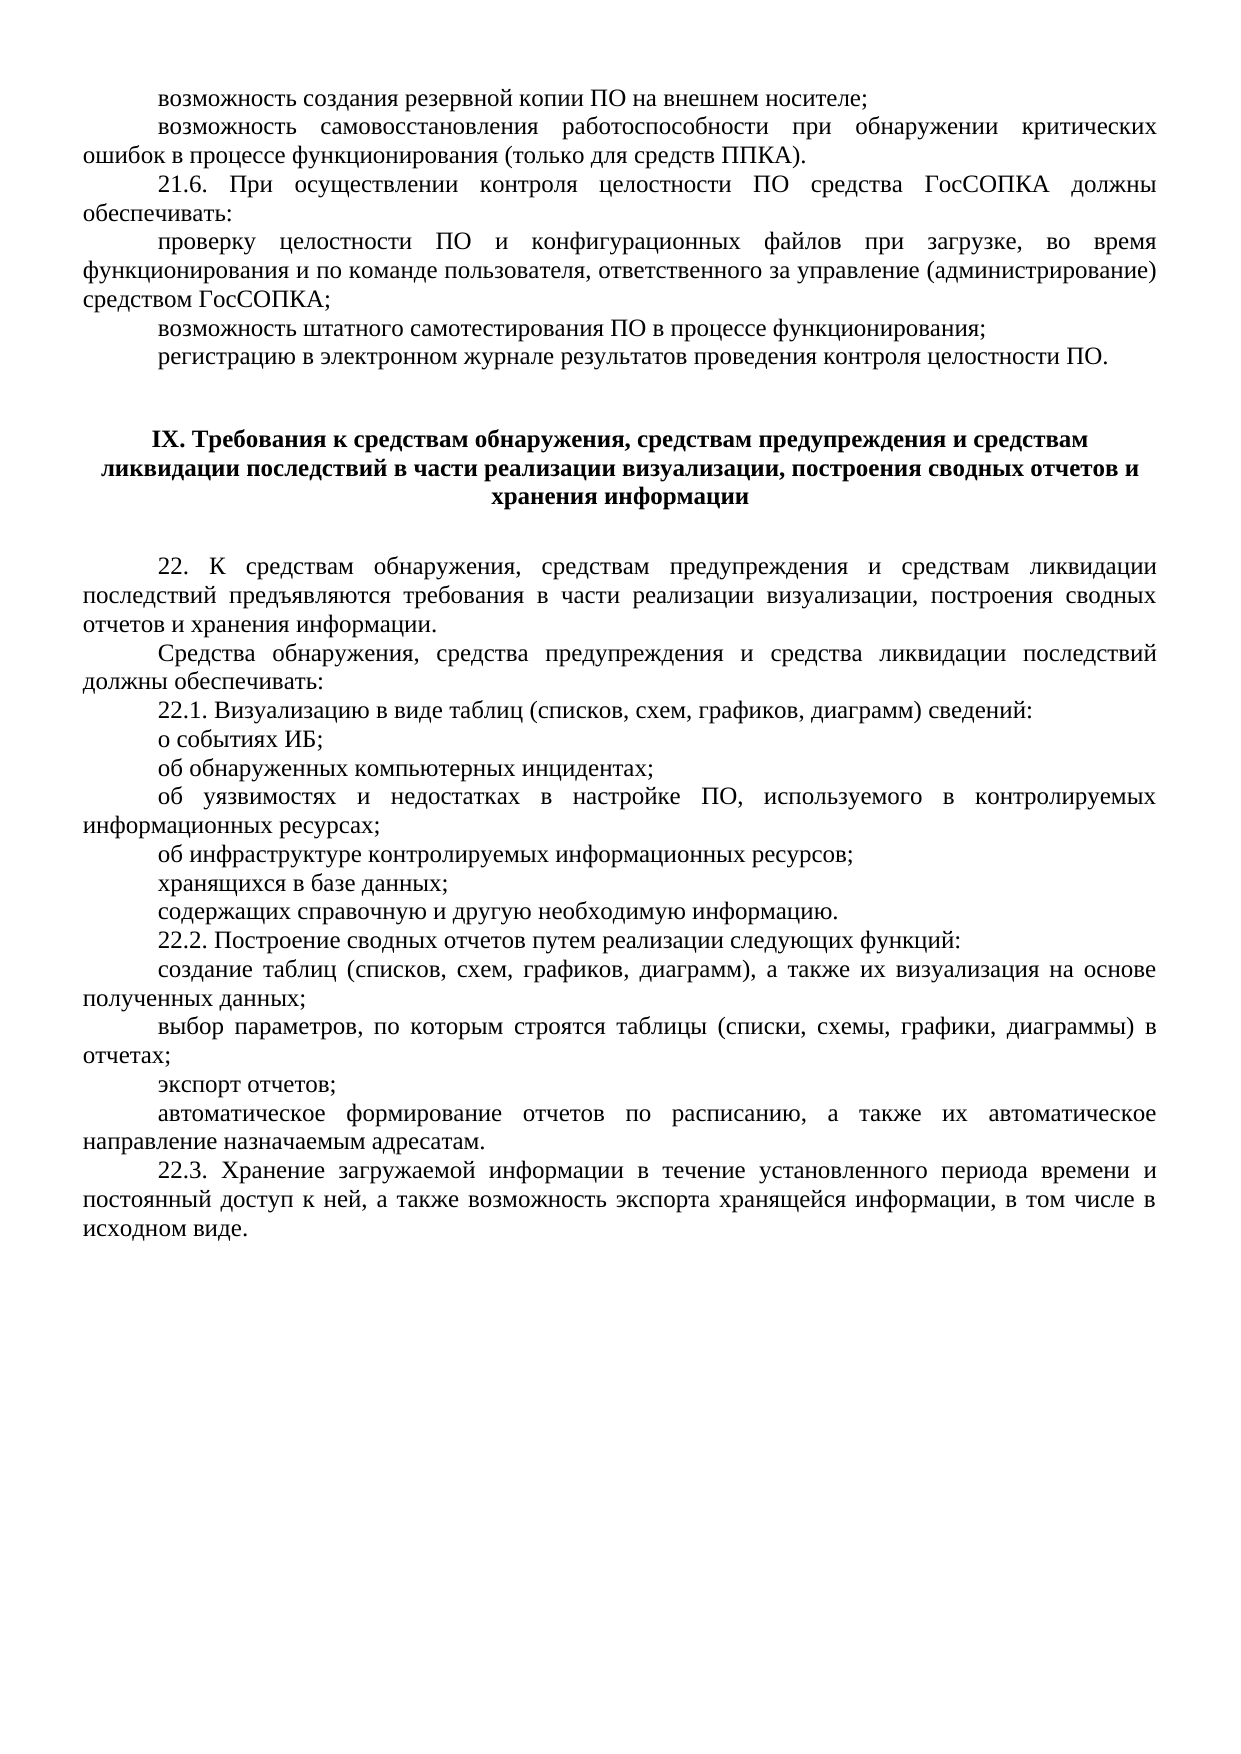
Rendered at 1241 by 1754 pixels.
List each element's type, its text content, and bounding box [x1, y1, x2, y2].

text Средства обнаружения, средства предупреждения и средства ликвидации последствий должны обеспечивать: [83, 638, 1157, 695]
text об инфраструктуре контролируемых информационных ресурсов; [83, 839, 1157, 868]
text регистрацию в электронном журнале результатов проведения контроля целостности ПО. [83, 341, 1157, 370]
text возможность самовосстановления работоспособности при обнаружении критических ошибок в процессе функционирования (только для средств ППКА). [83, 111, 1157, 169]
text экспорт отчетов; [83, 1069, 1157, 1098]
text о событиях ИБ; [83, 724, 1157, 753]
text проверку целостности ПО и конфигурационных файлов при загрузке, во время функционирования и по команде пользователя, ответственного за управление (администрирование) средством ГосСОПКА; [83, 226, 1157, 313]
text 22.1. Визуализацию в виде таблиц (списков, схем, графиков, диаграмм) сведений: [83, 695, 1157, 724]
text 21.6. При осуществлении контроля целостности ПО средства ГосСОПКА должны обеспечивать: [83, 169, 1157, 226]
text 22.3. Хранение загружаемой информации в течение установленного периода времени и постоянный доступ к ней, а также возможность экспорта хранящейся информации, в том числе в исходном виде. [83, 1155, 1157, 1241]
text автоматическое формирование отчетов по расписанию, а также их автоматическое направление назначаемым адресатам. [83, 1098, 1157, 1155]
text возможность создания резервной копии ПО на внешнем носителе; [83, 83, 1157, 111]
text создание таблиц (списков, схем, графиков, диаграмм), а также их визуализация на основе полученных данных; [83, 954, 1157, 1011]
text хранящихся в базе данных; [83, 868, 1157, 896]
text 22. К средствам обнаружения, средствам предупреждения и средствам ликвидации последствий предъявляются требования в части реализации визуализации, построения сводных отчетов и хранения информации. [83, 551, 1157, 638]
text 22.2. Построение сводных отчетов путем реализации следующих функций: [83, 925, 1157, 954]
text об обнаруженных компьютерных инцидентах; [83, 753, 1157, 781]
text об уязвимостях и недостатках в настройке ПО, используемого в контролируемых информационных ресурсах; [83, 781, 1157, 839]
text возможность штатного самотестирования ПО в процессе функционирования; [83, 313, 1157, 341]
subtitle IX. Требования к средствам обнаружения, средствам предупреждения и средствам ликвидации последствий в части реализации визуализации, построения сводных отчетов и хранения информации [83, 424, 1157, 510]
text выбор параметров, по которым строятся таблицы (списки, схемы, графики, диаграммы) в отчетах; [83, 1011, 1157, 1069]
text содержащих справочную и другую необходимую информацию. [83, 896, 1157, 925]
